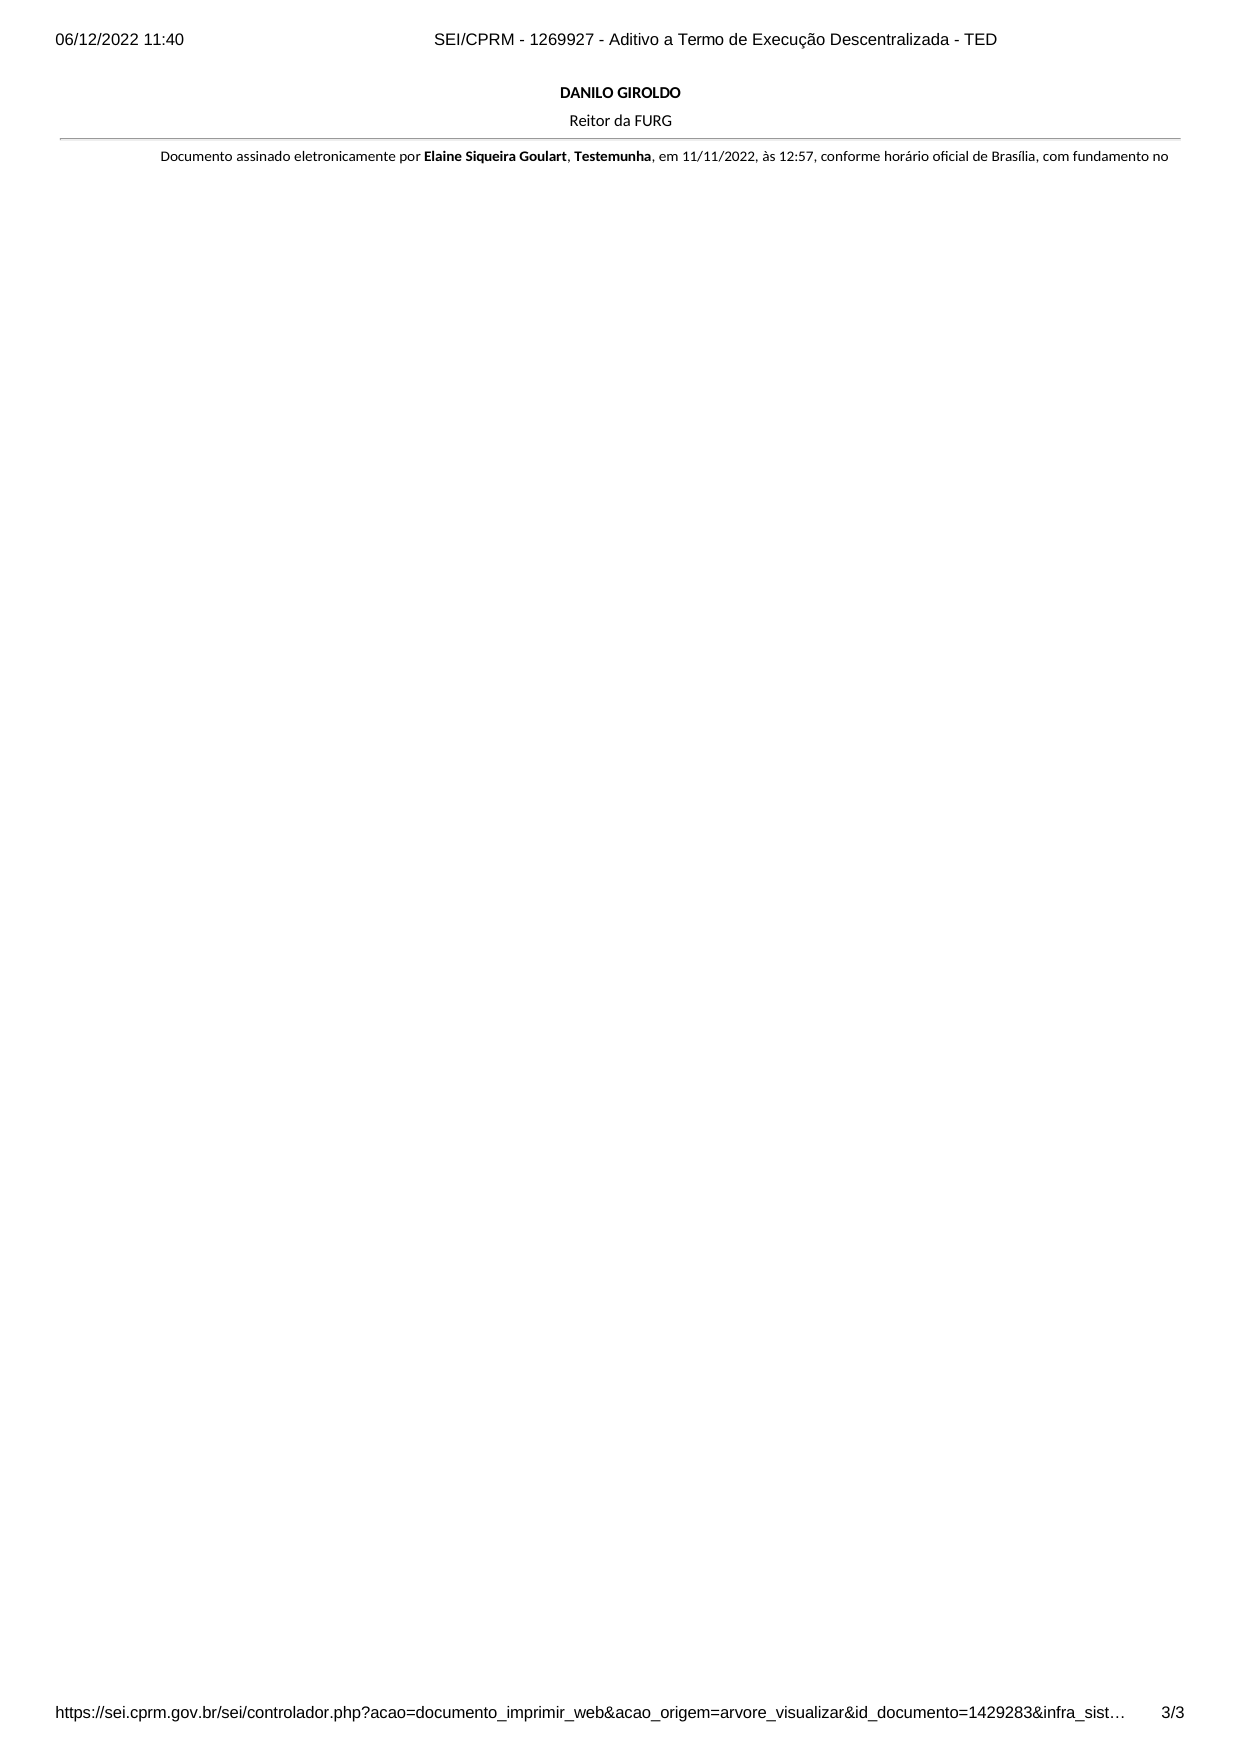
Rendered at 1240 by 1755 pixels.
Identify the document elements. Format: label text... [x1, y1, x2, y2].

text Documento assinado eletronicamente por Elaine Siqueira Goulart, Testemunha, em 11/11/2022, às 12:57, conforme horário oﬁcial de Brasília, com fundamento no [160, 148, 1196, 165]
text Reitor da FURG [569, 110, 1196, 130]
text DANILO GIROLDO [560, 82, 1196, 102]
